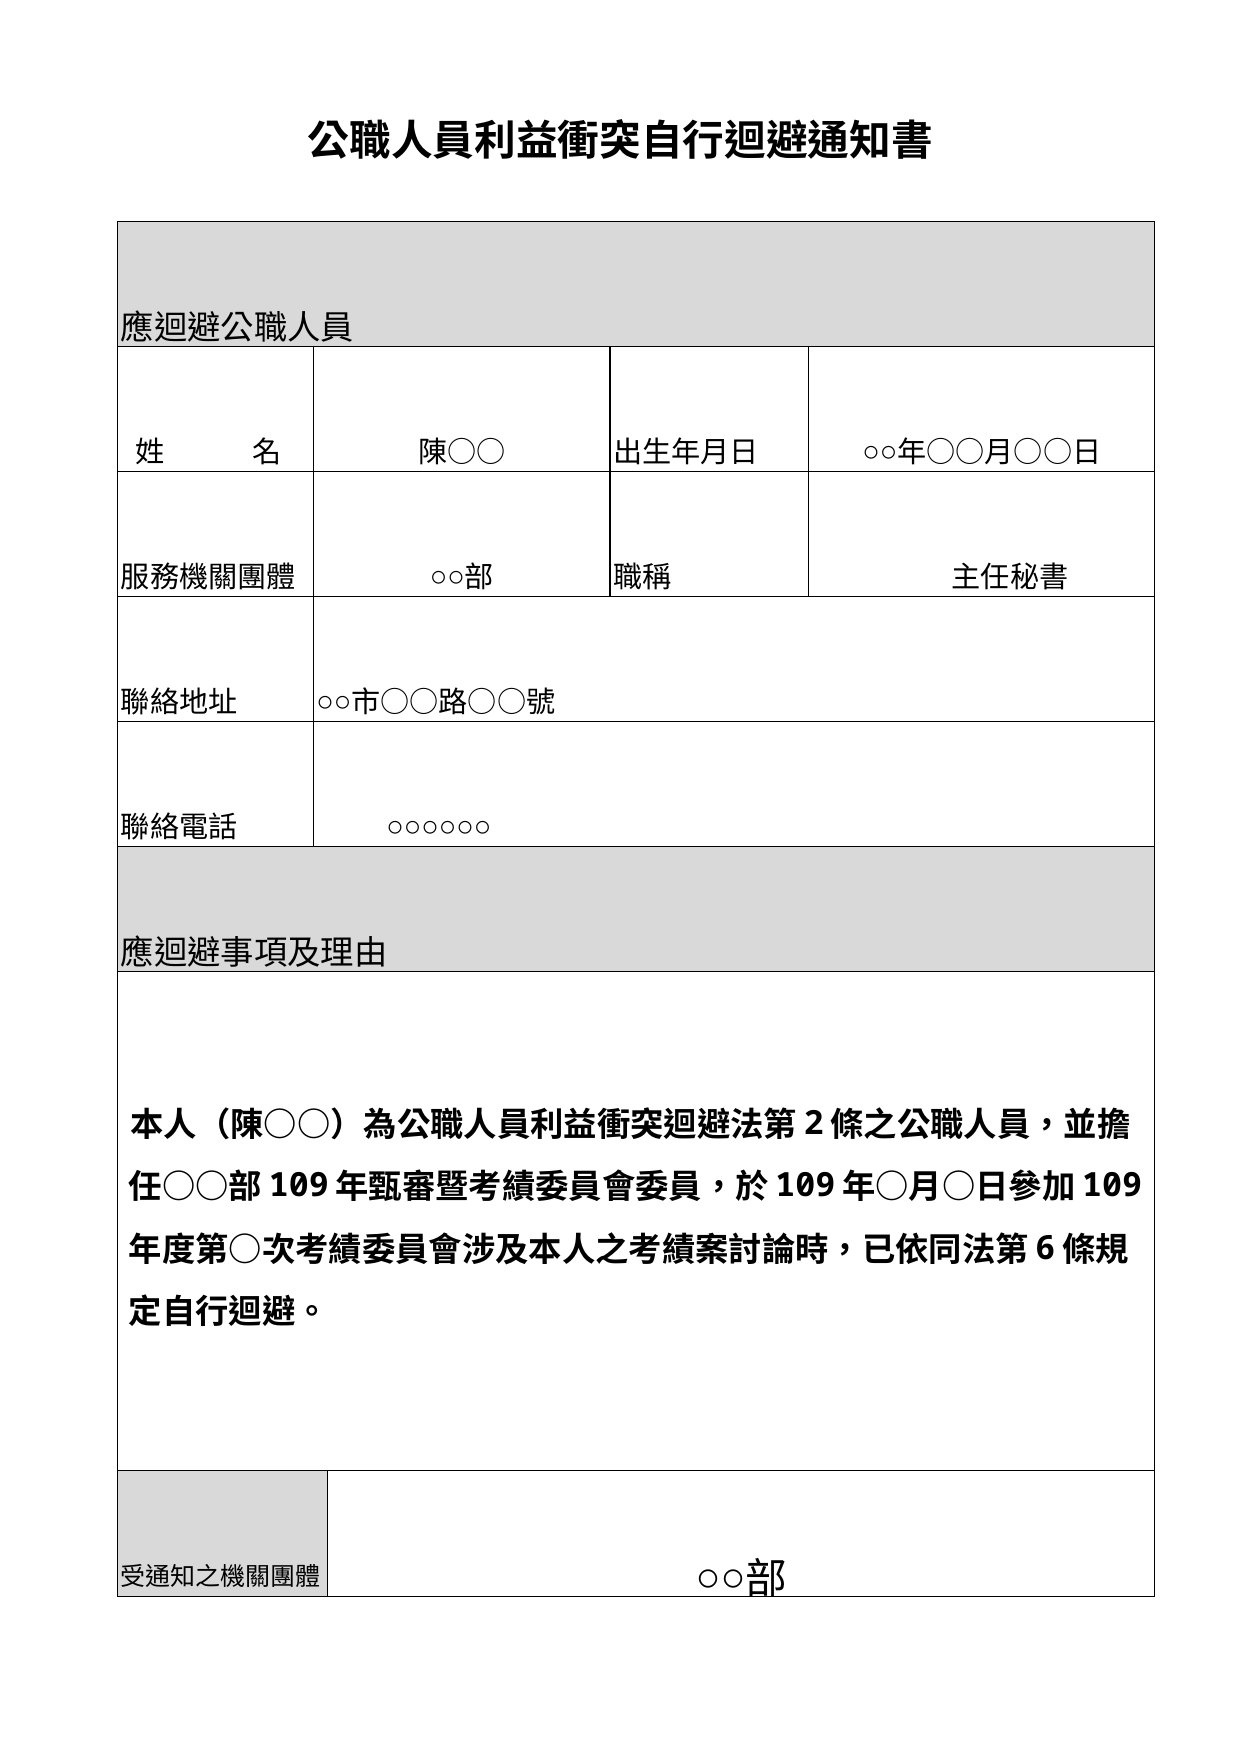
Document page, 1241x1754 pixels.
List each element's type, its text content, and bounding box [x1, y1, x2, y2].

table_cell 職稱 [611, 472, 808, 596]
table_cell ○○部 [314, 472, 609, 596]
table_header 應迴避公職人員 [118, 222, 1154, 346]
table_cell ○○市○○路○○號 [314, 597, 1154, 721]
table_cell 聯絡地址 [118, 597, 313, 721]
table_cell ○○年○○月○○日 [809, 347, 1154, 471]
table_cell 服務機關團體 [118, 472, 313, 596]
table_cell 聯絡電話 [118, 722, 313, 846]
table_cell 應迴避事項及理由 [118, 847, 1154, 971]
table_cell 本人（陳○○）為公職人員利益衝突迴避法第2條之公職人員，並擔任○○部109年甄審暨考績委員會委員，於109年○月○日參加109年度第○次考績委員會涉及本人之考績案討論時，已依同法第6條規定自行迴避。 [118, 972, 1154, 1470]
table_cell 主任秘書 [809, 472, 1154, 596]
table_cell 出生年月日 [611, 347, 808, 471]
table_cell 陳○○ [314, 347, 609, 471]
table_cell ○○部 [328, 1471, 1154, 1596]
table_cell 姓 名 [118, 347, 313, 471]
table_cell 受通知之機關團體 [118, 1471, 327, 1596]
text 公職人員利益衝突自行迴避通知書 [148, 96, 1092, 158]
table_cell ○○○○○○ [314, 722, 1154, 846]
